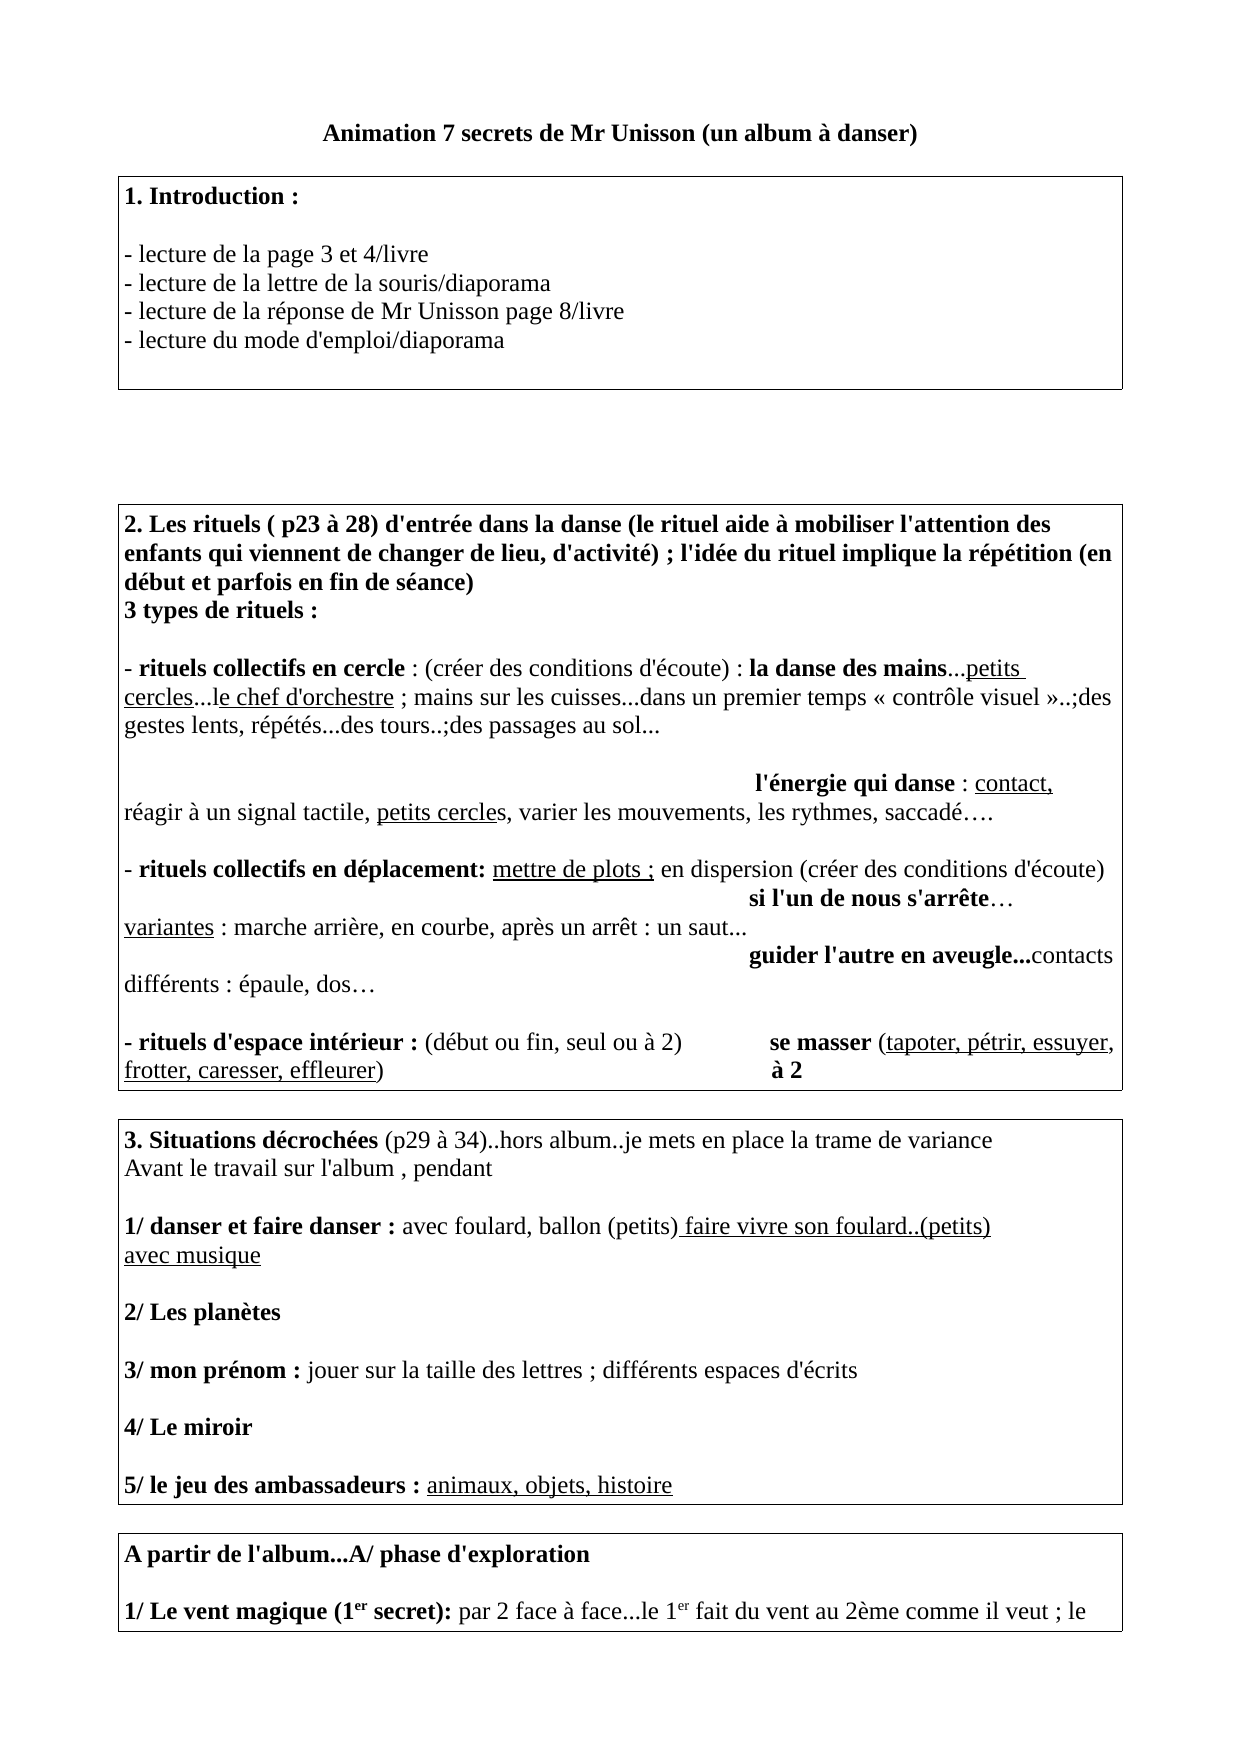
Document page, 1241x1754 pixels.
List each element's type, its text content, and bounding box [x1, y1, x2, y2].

text Animation 7 secrets de Mr Unisson (un album à danser) [118, 118, 1122, 147]
table_header 3. Situations décrochées (p29 à 34)..hors album..je mets en place la trame de variance Avant le travail sur l'album , pendant 1/ danser et faire danser : avec foulard, ballon (petits) faire vivre son foulard..(petits) avec musique 2/ Les planètes 3/ mon prénom : jouer sur la taille des lettres ; différents espaces d'écrits 4/ Le miroir 5/ le jeu des ambassadeurs : animaux, objets, histoire [119, 1120, 1122, 1504]
table_header A partir de l'album...A/ phase d'exploration 1/ Le vent magique (1er secret): par 2 face à face...le 1er fait du vent au 2ème comme il veut ; le [119, 1534, 1122, 1631]
table_header 2. Les rituels ( p23 à 28) d'entrée dans la danse (le rituel aide à mobiliser l'attention des enfants qui viennent de changer de lieu, d'activité) ; l'idée du rituel implique la répétition (en début et parfois en fin de séance) 3 types de rituels : - rituels collectifs en cercle : (créer des conditions d'écoute) : la danse des mains...petits cercles...le chef d'orchestre ; mains sur les cuisses...dans un premier temps « contrôle visuel »..;des gestes lents, répétés...des tours..;des passages au sol... l'énergie qui danse : contact, réagir à un signal tactile, petits cercles, varier les mouvements, les rythmes, saccadé…. - rituels collectifs en déplacement: mettre de plots ; en dispersion (créer des conditions d'écoute) si l'un de nous s'arrête…variantes : marche arrière, en courbe, après un arrêt : un saut... guider l'autre en aveugle...contacts différents : épaule, dos… - rituels d'espace intérieur : (début ou fin, seul ou à 2) se masser (tapoter, pétrir, essuyer, frotter, caresser, effleurer) à 2 [119, 505, 1122, 1090]
table_header 1. Introduction : - lecture de la page 3 et 4/livre - lecture de la lettre de la souris/diaporama - lecture de la réponse de Mr Unisson page 8/livre - lecture du mode d'emploi/diaporama [119, 177, 1122, 388]
